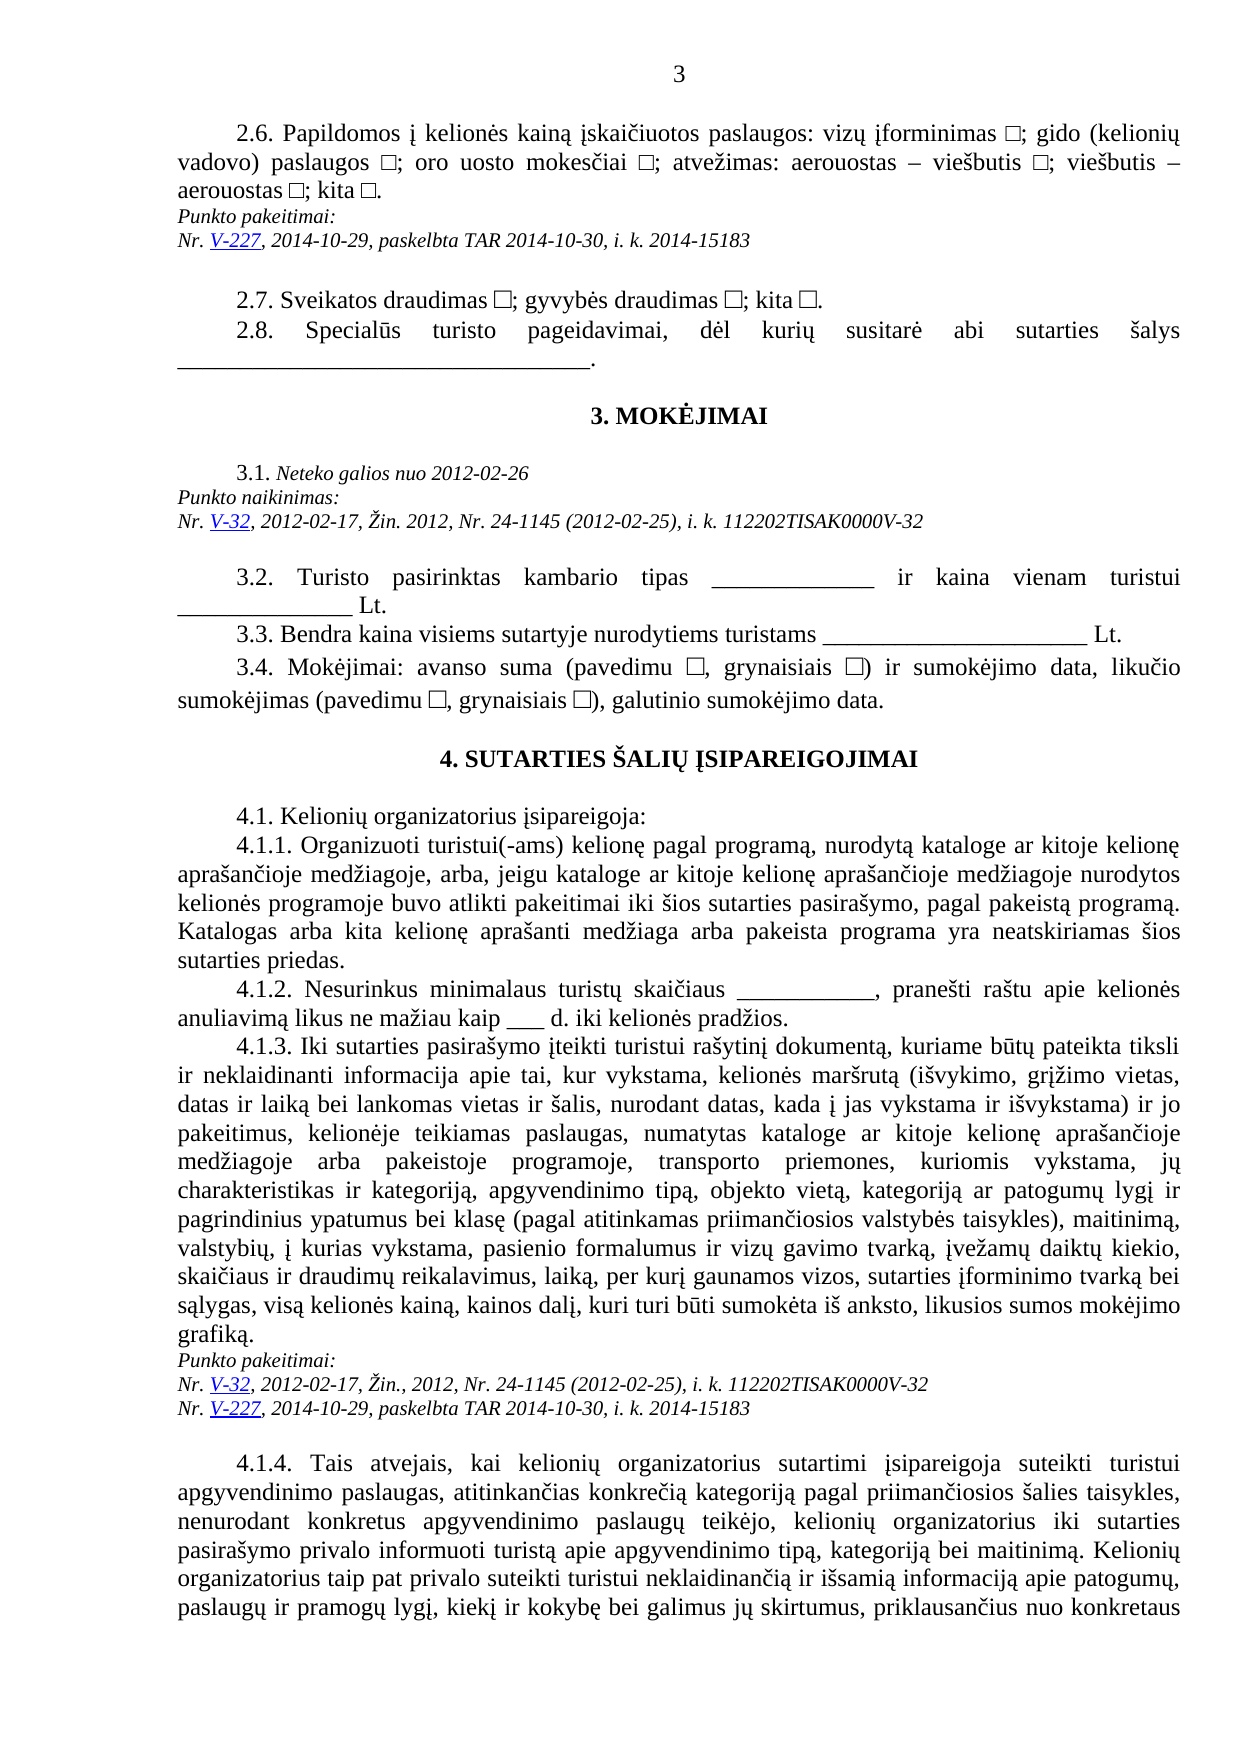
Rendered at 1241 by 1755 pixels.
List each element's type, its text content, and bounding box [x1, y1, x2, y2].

text Punkto pakeitimai: [177, 1348, 1181, 1372]
text 3.2. Turisto pasirinktas kambario tipas _____________ ir kaina vienam turistui ______________ Lt. [177, 562, 1181, 619]
text Nr. V-227, 2014-10-29, paskelbta TAR 2014-10-30, i. k. 2014-15183 [177, 228, 1181, 252]
text 4. SUTARTIES ŠALIŲ ĮSIPAREIGOJIMAI [177, 744, 1181, 773]
text Nr. V-227, 2014-10-29, paskelbta TAR 2014-10-30, i. k. 2014-15183 [177, 1396, 1181, 1420]
text 3.3. Bendra kaina visiems sutartyje nurodytiems turistams Lt. [177, 619, 1181, 648]
text 3.4. Mokėjimai: avanso suma (pavedimu □, grynaisiais □) ir sumokėjimo data, likučio sumokėjimas (pavedimu □, grynaisiais □), galutinio sumokėjimo data. [177, 648, 1181, 715]
text 4.1.3. Iki sutarties pasirašymo įteikti turistui rašytinį dokumentą, kuriame būtų pateikta tiksli ir neklaidinanti informacija apie tai, kur vykstama, kelionės maršrutą (išvykimo, grįžimo vietas, datas ir laiką bei lankomas vietas ir šalis, nurodant datas, kada į jas vykstama ir išvykstama) ir jo pakeitimus, kelionėje teikiamas paslaugas, numatytas kataloge ar kitoje kelionę aprašančioje medžiagoje arba pakeistoje programoje, transporto priemones, kuriomis vykstama, jų charakteristikas ir kategoriją, apgyvendinimo tipą, objekto vietą, kategoriją ar patogumų lygį ir pagrindinius ypatumus bei klasę (pagal atitinkamas priimančiosios valstybės taisykles), maitinimą, valstybių, į kurias vykstama, pasienio formalumus ir vizų gavimo tvarką, įvežamų daiktų kiekio, skaičiaus ir draudimų reikalavimus, laiką, per kurį gaunamos vizos, sutarties įforminimo tvarką bei sąlygas, visą kelionės kainą, kainos dalį, kuri turi būti sumokėta iš anksto, likusios sumos mokėjimo grafiką. [177, 1031, 1181, 1348]
text 4.1.4. Tais atvejais, kai kelionių organizatorius sutartimi įsipareigoja suteikti turistui apgyvendinimo paslaugas, atitinkančias konkrečią kategoriją pagal priimančiosios šalies taisykles, nenurodant konkretus apgyvendinimo paslaugų teikėjo, kelionių organizatorius iki sutarties pasirašymo privalo informuoti turistą apie apgyvendinimo tipą, kategoriją bei maitinimą. Kelionių organizatorius taip pat privalo suteikti turistui neklaidinančią ir išsamią informaciją apie patogumų, paslaugų ir pramogų lygį, kiekį ir kokybę bei galimus jų skirtumus, priklausančius nuo konkretaus [177, 1448, 1181, 1621]
text 4.1.2. Nesurinkus minimalaus turistų skaičiaus ___________, pranešti raštu apie kelionės anuliavimą likus ne mažiau kaip ___ d. iki kelionės pradžios. [177, 974, 1181, 1031]
text 4.1. Kelionių organizatorius įsipareigoja: [177, 801, 1181, 830]
text 4.1.1. Organizuoti turistui(-ams) kelionę pagal programą, nurodytą kataloge ar kitoje kelionę aprašančioje medžiagoje, arba, jeigu kataloge ar kitoje kelionę aprašančioje medžiagoje nurodytos kelionės programoje buvo atlikti pakeitimai iki šios sutarties pasirašymo, pagal pakeistą programą. Katalogas arba kita kelionę aprašanti medžiaga arba pakeista programa yra neatskiriamas šios sutarties priedas. [177, 830, 1181, 974]
text 3.1. Neteko galios nuo 2012-02-26 [177, 458, 1181, 485]
text Nr. V-32, 2012-02-17, Žin. 2012, Nr. 24-1145 (2012-02-25), i. k. 112202TISAK0000V-32 [177, 509, 1181, 533]
text Punkto pakeitimai: [177, 204, 1181, 228]
text 3. MOKĖJIMAI [177, 401, 1181, 430]
text Punkto naikinimas: [177, 485, 1181, 509]
text 2.7. Sveikatos draudimas □; gyvybės draudimas □; kita □. [177, 281, 1181, 315]
text 2.6. Papildomos į kelionės kainą įskaičiuotos paslaugos: vizų įforminimas □; gido (kelionių vadovo) paslaugos □; oro uosto mokesčiai □; atvežimas: aerouostas – viešbutis □; viešbutis – aerouostas □; kita □. [177, 118, 1181, 204]
text Nr. V-32, 2012-02-17, Žin., 2012, Nr. 24-1145 (2012-02-25), i. k. 112202TISAK0000V-32 [177, 1372, 1181, 1396]
text 2.8. Specialūs turisto pageidavimai, dėl kurių susitarė abi sutarties šalys _________________________________. [177, 315, 1181, 372]
